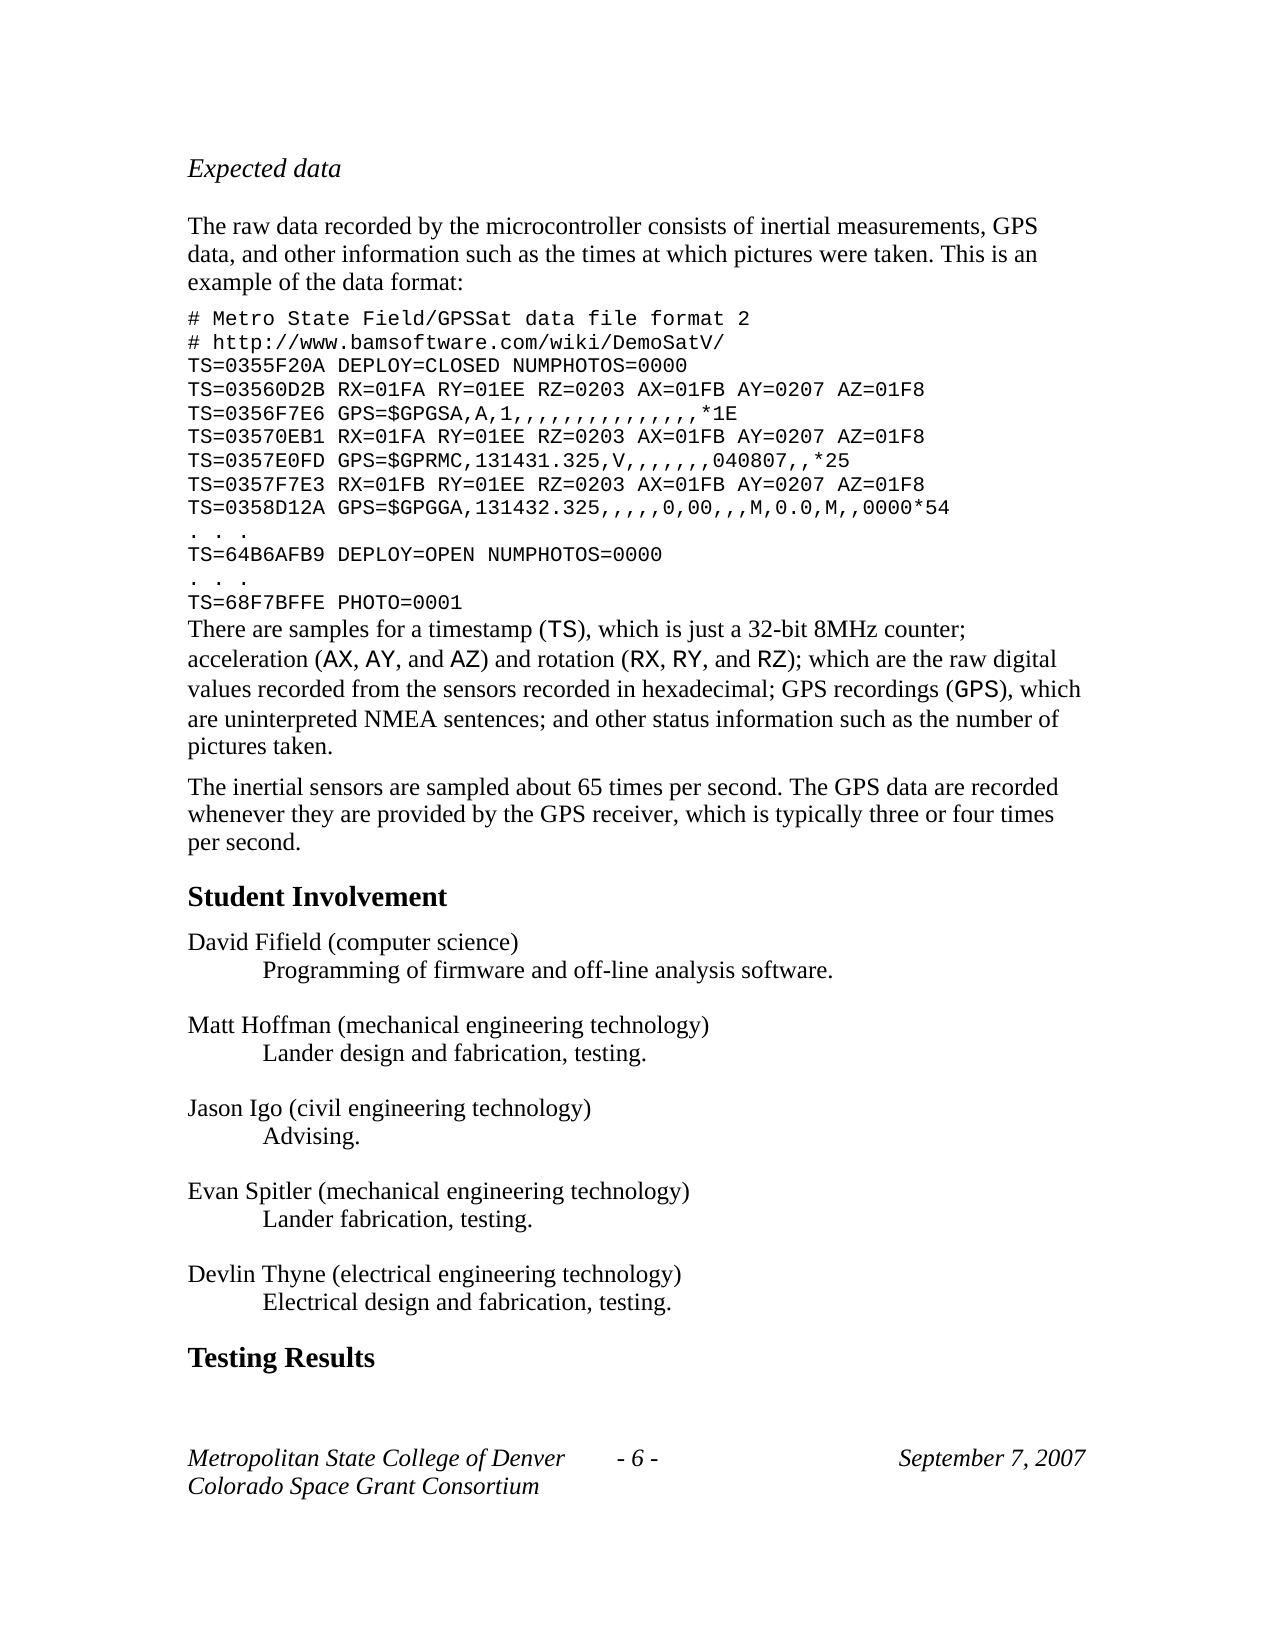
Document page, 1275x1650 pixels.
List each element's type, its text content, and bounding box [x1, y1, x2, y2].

text TS=0356F7E6 GPS=$GPGSA,A,1,,,,,,,,,,,,,,,*1E [187, 403, 1087, 426]
text Devlin Thyne (electrical engineering technology) [187, 1261, 1087, 1288]
text TS=0355F20A DEPLOY=CLOSED NUMPHOTOS=0000 [187, 355, 1087, 379]
subtitle Expected data [187, 150, 1087, 183]
text Advising. [262, 1122, 1087, 1150]
text TS=0357F7E3 RX=01FB RY=01EE RZ=0203 AX=01FB AY=0207 AZ=01F8 [187, 473, 1087, 497]
text Programming of firmware and off-line analysis software. [262, 956, 1087, 983]
text Electrical design and fabrication, testing. [262, 1288, 1087, 1316]
text . . . [187, 568, 1087, 592]
text TS=03560D2B RX=01FA RY=01EE RZ=0203 AX=01FB AY=0207 AZ=01F8 [187, 379, 1087, 403]
text Matt Hoffman (mechanical engineering technology) [187, 1011, 1087, 1039]
text The inertial sensors are sampled about 65 times per second. The GPS data are recorded whenever they are provided by the GPS receiver, which is typically three or four times per second. [187, 773, 1087, 856]
text # Metro State Field/GPSSat data file format 2 [187, 308, 1087, 332]
text TS=0358D12A GPS=$GPGGA,131432.325,,,,,0,00,,,M,0.0,M,,0000*54 [187, 497, 1087, 521]
subtitle Student Involvement [187, 881, 1087, 913]
text TS=64B6AFB9 DEPLOY=OPEN NUMPHOTOS=0000 [187, 544, 1087, 568]
text TS=68F7BFFE PHOTO=0001 [187, 592, 1087, 615]
text TS=0357E0FD GPS=$GPRMC,131431.325,V,,,,,,,040807,,*25 [187, 450, 1087, 473]
text TS=03570EB1 RX=01FA RY=01EE RZ=0203 AX=01FB AY=0207 AZ=01F8 [187, 426, 1087, 450]
text . . . [187, 521, 1087, 544]
subtitle Testing Results [187, 1341, 1087, 1373]
text Jason Igo (civil engineering technology) [187, 1094, 1087, 1122]
text Lander design and fabrication, testing. [262, 1039, 1087, 1067]
text Evan Spitler (mechanical engineering technology) [187, 1177, 1087, 1205]
text There are samples for a timestamp (TS), which is just a 32-bit 8MHz counter; acceleration (AX, AY, and AZ) and rotation (RX, RY, and RZ); which are the raw digital values recorded from the sensors recorded in hexadecimal; GPS recordings (GPS), which are uninterpreted NMEA sentences; and other status information such as the number of pictures taken. [187, 615, 1087, 760]
text # http://www.bamsoftware.com/wiki/DemoSatV/ [187, 332, 1087, 355]
text David Fifield (computer science) [187, 928, 1087, 956]
text Lander fabrication, testing. [262, 1205, 1087, 1233]
text The raw data recorded by the microcontroller consists of inertial measurements, GPS data, and other information such as the times at which pictures were taken. This is an example of the data format: [187, 212, 1087, 296]
